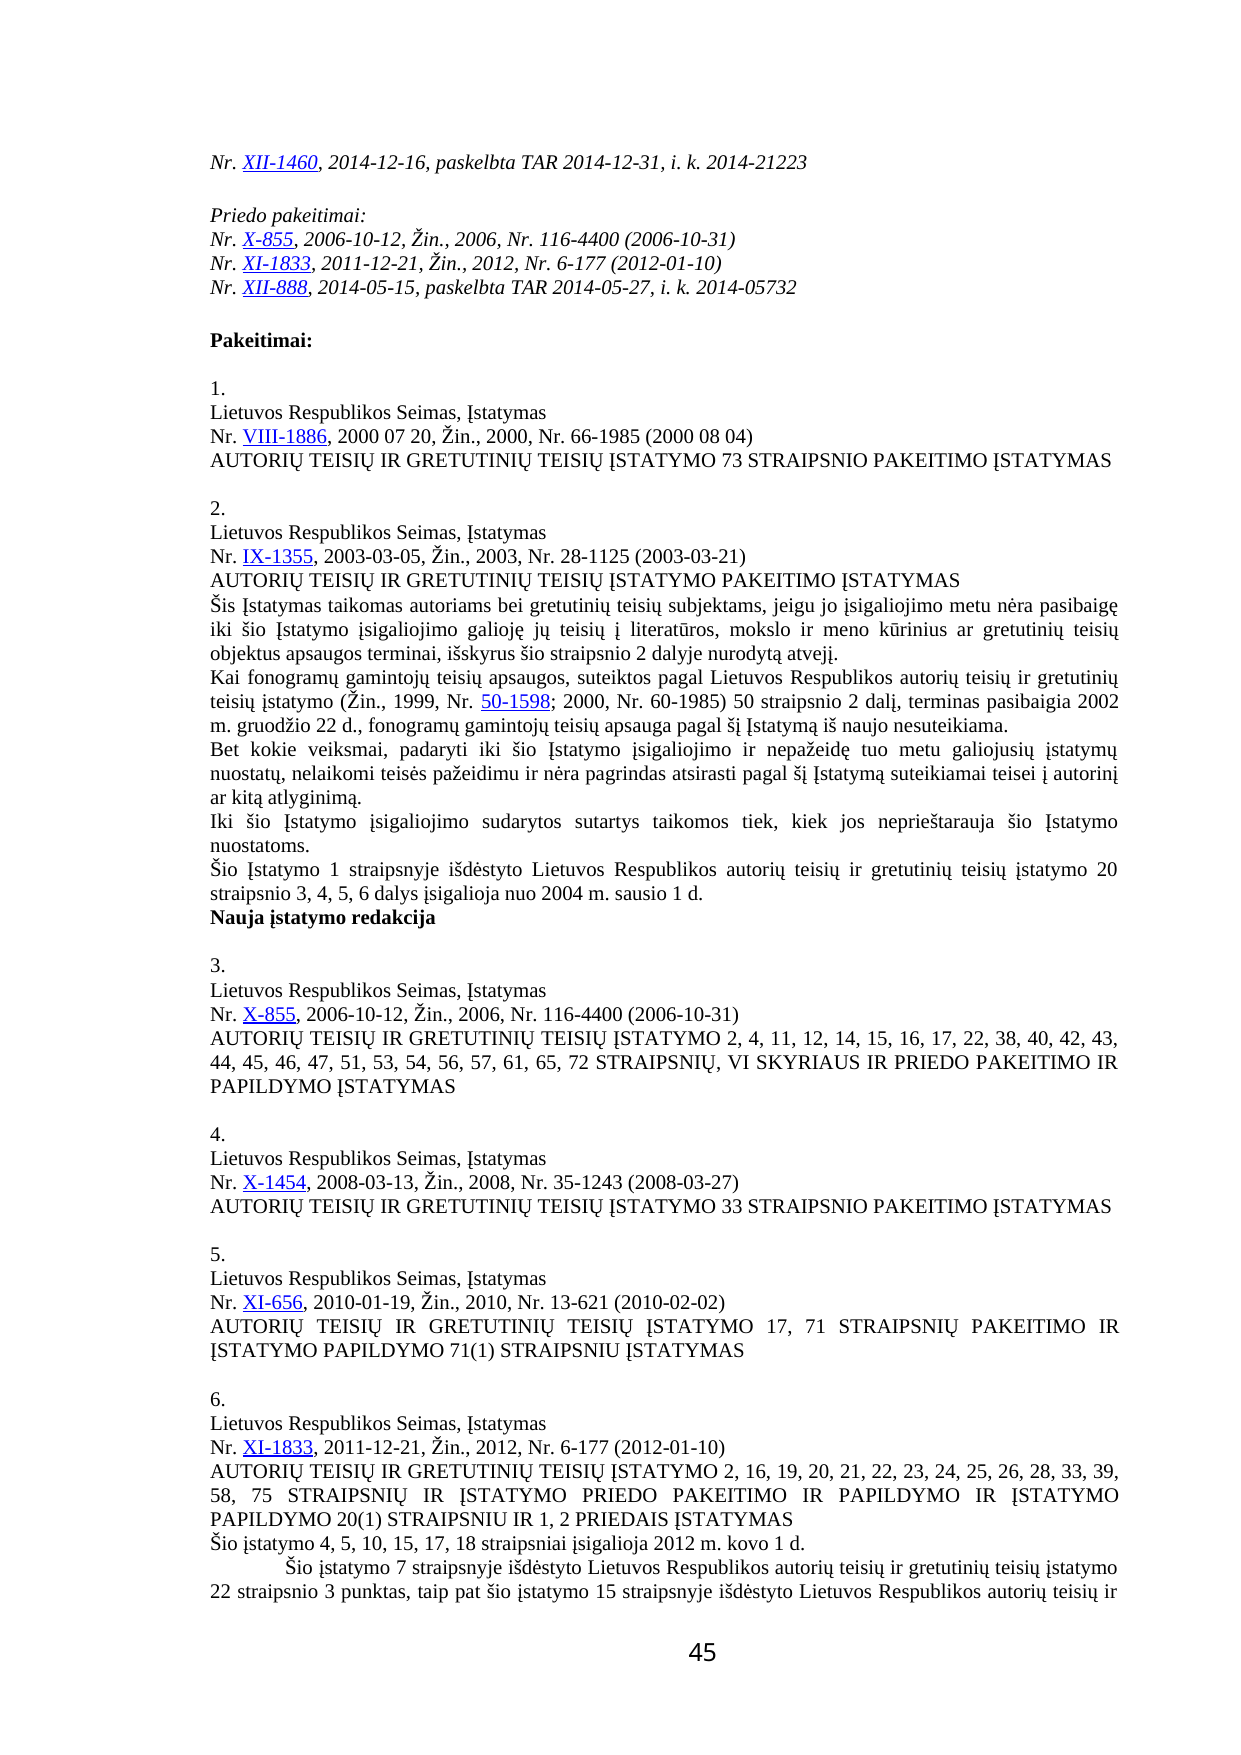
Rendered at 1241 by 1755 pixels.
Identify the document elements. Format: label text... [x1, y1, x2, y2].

text AUTORIŲ TEISIŲ IR GRETUTINIŲ TEISIŲ ĮSTATYMO 33 STRAIPSNIO PAKEITIMO ĮSTATYMAS [210, 1194, 1120, 1218]
text Nr. IX-1355, 2003-03-05, Žin., 2003, Nr. 28-1125 (2003-03-21) [210, 544, 1120, 568]
text 3. [210, 953, 1120, 977]
text Lietuvos Respublikos Seimas, Įstatymas [210, 400, 1120, 424]
text AUTORIŲ TEISIŲ IR GRETUTINIŲ TEISIŲ ĮSTATYMO PAKEITIMO ĮSTATYMAS [210, 568, 1120, 592]
text Nr. XI-656, 2010-01-19, Žin., 2010, Nr. 13-621 (2010-02-02) [210, 1290, 1120, 1314]
text Lietuvos Respublikos Seimas, Įstatymas [210, 977, 1120, 1002]
text AUTORIŲ TEISIŲ IR GRETUTINIŲ TEISIŲ ĮSTATYMO 2, 16, 19, 20, 21, 22, 23, 24, 25, 26, 28, 33, 39, 58, 75 STRAIPSNIŲ IR ĮSTATYMO PRIEDO PAKEITIMO IR PAPILDYMO IR ĮSTATYMO PAPILDYMO 20(1) STRAIPSNIU IR 1, 2 PRIEDAIS ĮSTATYMAS [210, 1459, 1120, 1531]
text 5. [210, 1242, 1120, 1266]
text Priedo pakeitimai: [210, 203, 1119, 227]
text Šio įstatymo 7 straipsnyje išdėstyto Lietuvos Respublikos autorių teisių ir gretutinių teisių įstatymo 22 straipsnio 3 punktas, taip pat šio įstatymo 15 straipsnyje išdėstyto Lietuvos Respublikos autorių teisių ir [210, 1555, 1119, 1603]
text Kai fonogramų gamintojų teisių apsaugos, suteiktos pagal Lietuvos Respublikos autorių teisių ir gretutinių teisių įstatymo (Žin., 1999, Nr. 50-1598; 2000, Nr. 60-1985) 50 straipsnio 2 dalį, terminas pasibaigia 2002 m. gruodžio 22 d., fonogramų gamintojų teisių apsauga pagal šį Įstatymą iš naujo nesuteikiama. [210, 665, 1120, 737]
text Lietuvos Respublikos Seimas, Įstatymas [210, 1411, 1120, 1435]
text Pakeitimai: [210, 328, 1120, 352]
text Nr. XI-1833, 2011-12-21, Žin., 2012, Nr. 6-177 (2012-01-10) [210, 1435, 1120, 1459]
text 6. [210, 1387, 1120, 1411]
text Nr. VIII-1886, 2000 07 20, Žin., 2000, Nr. 66-1985 (2000 08 04) [210, 424, 1120, 448]
text Nr. X-855, 2006-10-12, Žin., 2006, Nr. 116-4400 (2006-10-31) [210, 1002, 1120, 1026]
text Nr. X-855, 2006-10-12, Žin., 2006, Nr. 116-4400 (2006-10-31) [210, 227, 1120, 251]
text Nr. XII-888, 2014-05-15, paskelbta TAR 2014-05-27, i. k. 2014-05732 [210, 275, 1120, 299]
text 4. [210, 1122, 1120, 1146]
text Nr. XI-1833, 2011-12-21, Žin., 2012, Nr. 6-177 (2012-01-10) [210, 251, 1120, 275]
text Bet kokie veiksmai, padaryti iki šio Įstatymo įsigaliojimo ir nepažeidę tuo metu galiojusių įstatymų nuostatų, nelaikomi teisės pažeidimu ir nėra pagrindas atsirasti pagal šį Įstatymą suteikiamai teisei į autorinį ar kitą atlyginimą. [210, 737, 1119, 809]
text AUTORIŲ TEISIŲ IR GRETUTINIŲ TEISIŲ ĮSTATYMO 2, 4, 11, 12, 14, 15, 16, 17, 22, 38, 40, 42, 43, 44, 45, 46, 47, 51, 53, 54, 56, 57, 61, 65, 72 STRAIPSNIŲ, VI SKYRIAUS IR PRIEDO PAKEITIMO IR PAPILDYMO ĮSTATYMAS [210, 1026, 1120, 1098]
text 1. [210, 376, 1120, 400]
text Nauja įstatymo redakcija [210, 905, 1120, 929]
text Iki šio Įstatymo įsigaliojimo sudarytos sutartys taikomos tiek, kiek jos neprieštarauja šio Įstatymo nuostatoms. [210, 809, 1119, 857]
text AUTORIŲ TEISIŲ IR GRETUTINIŲ TEISIŲ ĮSTATYMO 17, 71 STRAIPSNIŲ PAKEITIMO IR ĮSTATYMO PAPILDYMO 71(1) STRAIPSNIU ĮSTATYMAS [210, 1314, 1120, 1362]
text 2. [210, 496, 1120, 520]
text Šio įstatymo 4, 5, 10, 15, 17, 18 straipsniai įsigalioja 2012 m. kovo 1 d. [210, 1531, 1120, 1555]
text Nr. X-1454, 2008-03-13, Žin., 2008, Nr. 35-1243 (2008-03-27) [210, 1170, 1120, 1194]
text Lietuvos Respublikos Seimas, Įstatymas [210, 1266, 1120, 1290]
text AUTORIŲ TEISIŲ IR GRETUTINIŲ TEISIŲ ĮSTATYMO 73 STRAIPSNIO PAKEITIMO ĮSTATYMAS [210, 448, 1120, 472]
text Šis Įstatymas taikomas autoriams bei gretutinių teisių subjektams, jeigu jo įsigaliojimo metu nėra pasibaigę iki šio Įstatymo įsigaliojimo galioję jų teisių į literatūros, mokslo ir meno kūrinius ar gretutinių teisių objektus apsaugos terminai, išskyrus šio straipsnio 2 dalyje nurodytą atvejį. [210, 592, 1120, 665]
text Lietuvos Respublikos Seimas, Įstatymas [210, 1146, 1120, 1170]
text Lietuvos Respublikos Seimas, Įstatymas [210, 520, 1120, 544]
text Šio Įstatymo 1 straipsnyje išdėstyto Lietuvos Respublikos autorių teisių ir gretutinių teisių įstatymo 20 straipsnio 3, 4, 5, 6 dalys įsigalioja nuo 2004 m. sausio 1 d. [210, 857, 1119, 905]
text Nr. XII-1460, 2014-12-16, paskelbta TAR 2014-12-31, i. k. 2014-21223 [210, 150, 1120, 174]
